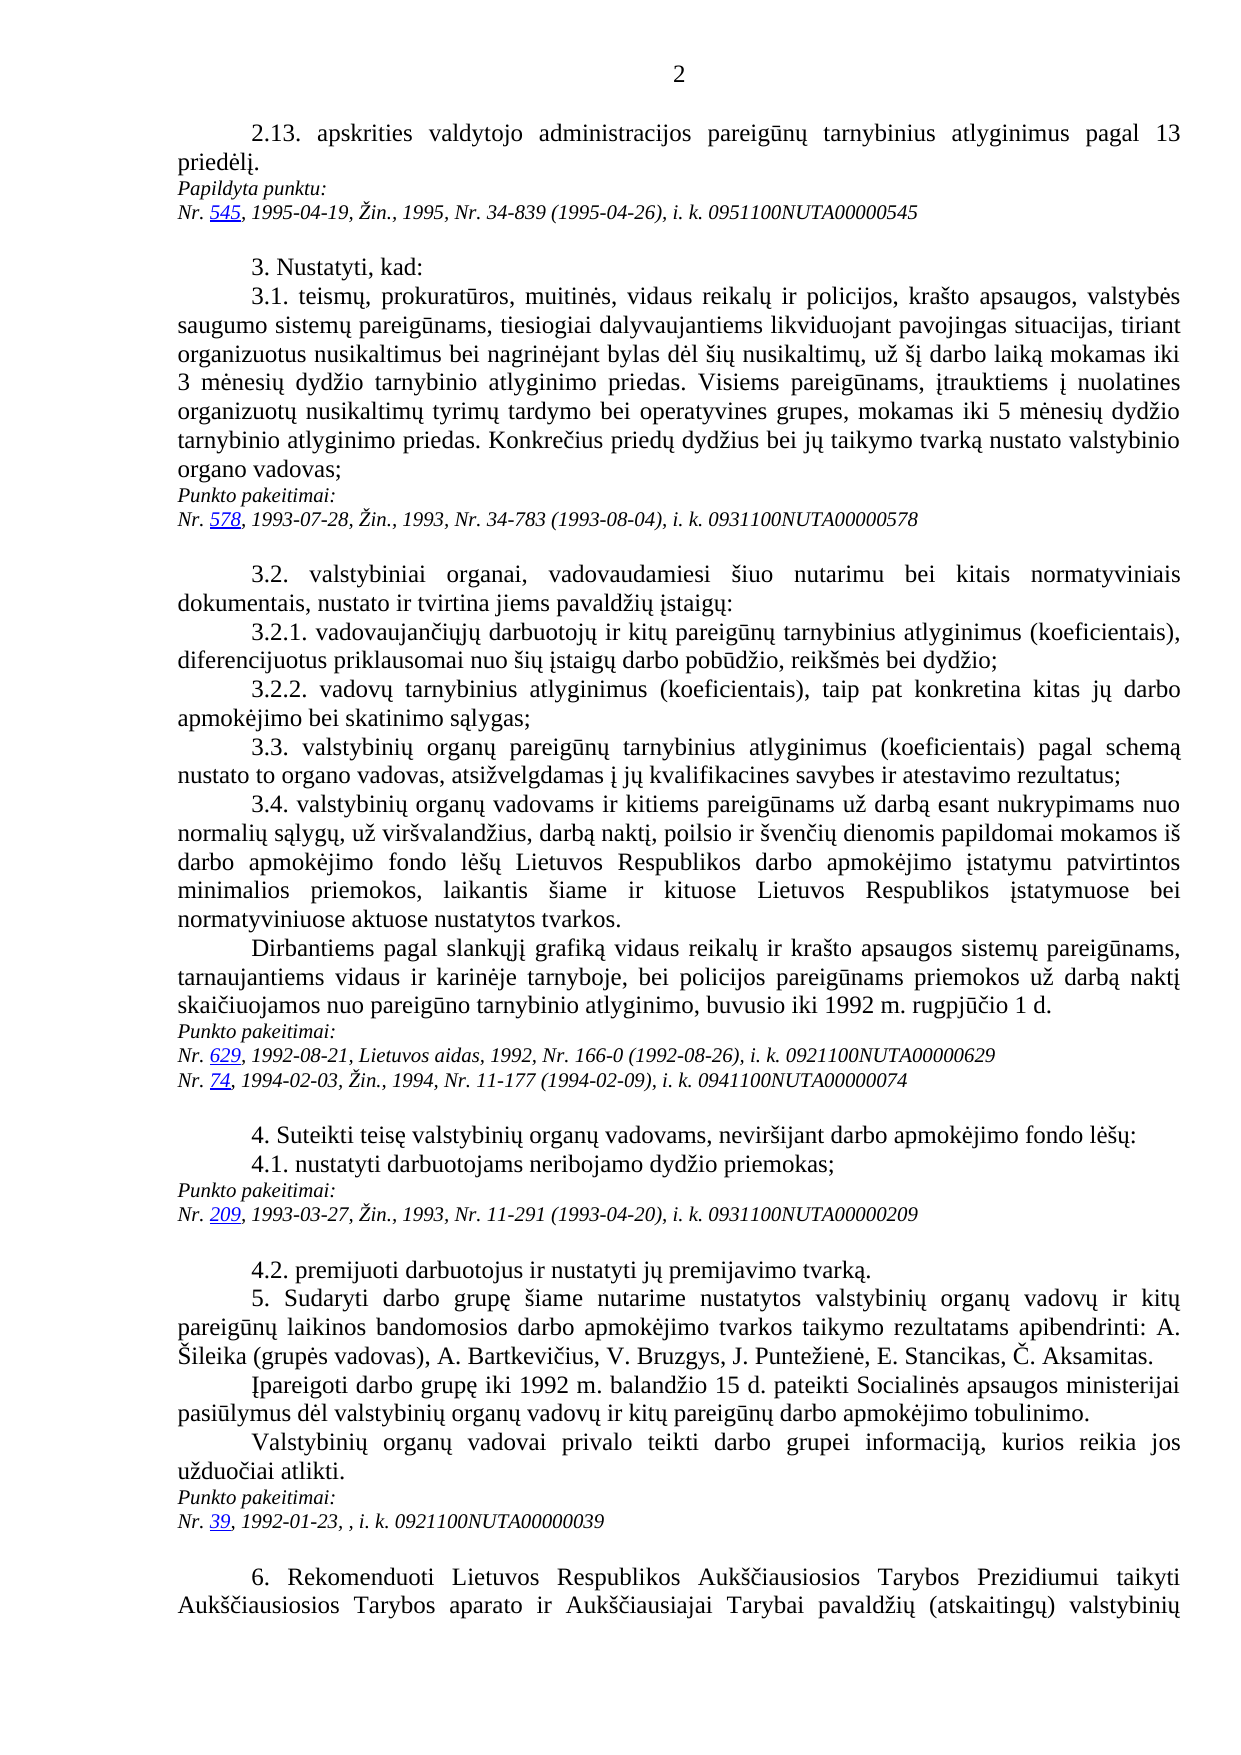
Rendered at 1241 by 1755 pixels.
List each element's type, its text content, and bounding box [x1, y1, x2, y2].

text 2.13. apskrities valdytojo administracijos pareigūnų tarnybinius atlyginimus pagal 13 priedėlį. [177, 118, 1181, 176]
text Valstybinių organų vadovai privalo teikti darbo grupei informaciją, kurios reikia jos užduočiai atlikti. [177, 1427, 1181, 1485]
text 3.2. valstybiniai organai, vadovaudamiesi šiuo nutarimu bei kitais normatyviniais dokumentais, nustato ir tvirtina jiems pavaldžių įstaigų: [177, 559, 1181, 617]
text Punkto pakeitimai: [177, 1485, 1181, 1509]
text 3.1. teismų, prokuratūros, muitinės, vidaus reikalų ir policijos, krašto apsaugos, valstybės saugumo sistemų pareigūnams, tiesiogiai dalyvaujantiems likviduojant pavojingas situacijas, tiriant organizuotus nusikaltimus bei nagrinėjant bylas dėl šių nusikaltimų, už šį darbo laiką mokamas iki 3 mėnesių dydžio tarnybinio atlyginimo priedas. Visiems pareigūnams, įtrauktiems į nuolatines organizuotų nusikaltimų tyrimų tardymo bei operatyvines grupes, mokamas iki 5 mėnesių dydžio tarnybinio atlyginimo priedas. Konkrečius priedų dydžius bei jų taikymo tvarką nustato valstybinio organo vadovas; [177, 281, 1181, 482]
text Dirbantiems pagal slankųjį grafiką vidaus reikalų ir krašto apsaugos sistemų pareigūnams, tarnaujantiems vidaus ir karinėje tarnyboje, bei policijos pareigūnams priemokos už darbą naktį skaičiuojamos nuo pareigūno tarnybinio atlyginimo, buvusio iki 1992 m. rugpjūčio 1 d. [177, 933, 1181, 1019]
text 4.1. nustatyti darbuotojams neribojamo dydžio priemokas; [177, 1149, 1181, 1178]
text Nr. 629, 1992-08-21, Lietuvos aidas, 1992, Nr. 166-0 (1992-08-26), i. k. 0921100NUTA00000629 [177, 1043, 1181, 1067]
text Nr. 545, 1995-04-19, Žin., 1995, Nr. 34-839 (1995-04-26), i. k. 0951100NUTA00000545 [177, 200, 1181, 224]
text Nr. 209, 1993-03-27, Žin., 1993, Nr. 11-291 (1993-04-20), i. k. 0931100NUTA00000209 [177, 1202, 1181, 1226]
text 3. Nustatyti, kad: [177, 252, 1181, 281]
text Punkto pakeitimai: [177, 1019, 1181, 1043]
text Nr. 578, 1993-07-28, Žin., 1993, Nr. 34-783 (1993-08-04), i. k. 0931100NUTA00000578 [177, 507, 1181, 531]
text 3.2.1. vadovaujančiųjų darbuotojų ir kitų pareigūnų tarnybinius atlyginimus (koeficientais), diferencijuotus priklausomai nuo šių įstaigų darbo pobūdžio, reikšmės bei dydžio; [177, 617, 1181, 674]
text 3.3. valstybinių organų pareigūnų tarnybinius atlyginimus (koeficientais) pagal schemą nustato to organo vadovas, atsižvelgdamas į jų kvalifikacines savybes ir atestavimo rezultatus; [177, 732, 1181, 789]
text 3.4. valstybinių organų vadovams ir kitiems pareigūnams už darbą esant nukrypimams nuo normalių sąlygų, už viršvalandžius, darbą naktį, poilsio ir švenčių dienomis papildomai mokamos iš darbo apmokėjimo fondo lėšų Lietuvos Respublikos darbo apmokėjimo įstatymu patvirtintos minimalios priemokos, laikantis šiame ir kituose Lietuvos Respublikos įstatymuose bei normatyviniuose aktuose nustatytos tvarkos. [177, 789, 1181, 933]
text Punkto pakeitimai: [177, 482, 1181, 507]
text 4.2. premijuoti darbuotojus ir nustatyti jų premijavimo tvarką. [177, 1255, 1181, 1283]
text Punkto pakeitimai: [177, 1178, 1181, 1202]
text 5. Sudaryti darbo grupę šiame nutarime nustatytos valstybinių organų vadovų ir kitų pareigūnų laikinos bandomosios darbo apmokėjimo tvarkos taikymo rezultatams apibendrinti: A. Šileika (grupės vadovas), A. Bartkevičius, V. Bruzgys, J. Puntežienė, E. Stancikas, Č. Aksamitas. [177, 1283, 1181, 1370]
text Papildyta punktu: [177, 176, 1181, 200]
text 3.2.2. vadovų tarnybinius atlyginimus (koeficientais), taip pat konkretina kitas jų darbo apmokėjimo bei skatinimo sąlygas; [177, 674, 1181, 732]
text Nr. 39, 1992-01-23, , i. k. 0921100NUTA00000039 [177, 1509, 1181, 1533]
text Nr. 74, 1994-02-03, Žin., 1994, Nr. 11-177 (1994-02-09), i. k. 0941100NUTA00000074 [177, 1067, 1181, 1092]
text 6. Rekomenduoti Lietuvos Respublikos Aukščiausiosios Tarybos Prezidiumui taikyti Aukščiausiosios Tarybos aparato ir Aukščiausiajai Tarybai pavaldžių (atskaitingų) valstybinių [177, 1562, 1181, 1619]
text 4. Suteikti teisę valstybinių organų vadovams, neviršijant darbo apmokėjimo fondo lėšų: [177, 1120, 1181, 1149]
text Įpareigoti darbo grupę iki 1992 m. balandžio 15 d. pateikti Socialinės apsaugos ministerijai pasiūlymus dėl valstybinių organų vadovų ir kitų pareigūnų darbo apmokėjimo tobulinimo. [177, 1370, 1181, 1427]
